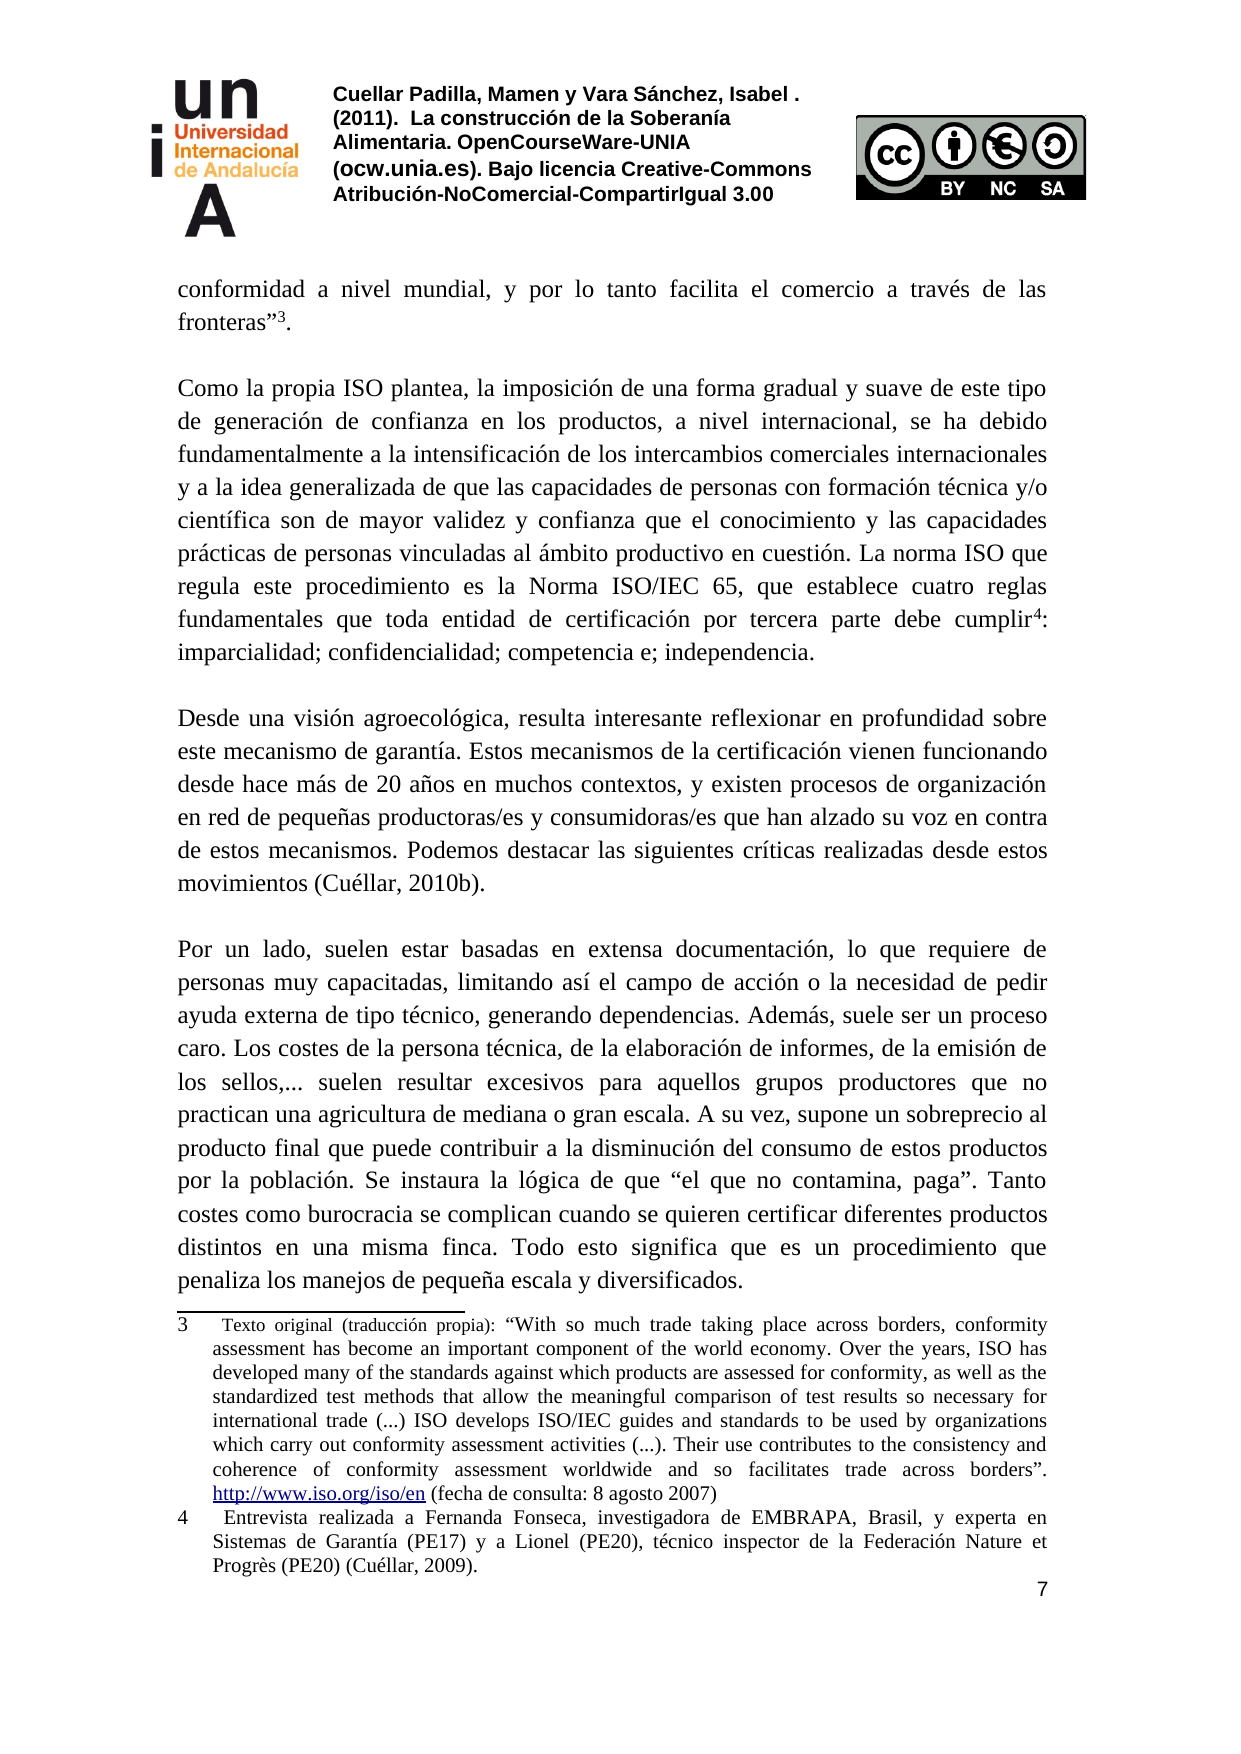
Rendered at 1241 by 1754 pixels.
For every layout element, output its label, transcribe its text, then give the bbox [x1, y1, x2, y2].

picture [148, 75, 303, 240]
text Texto original (traducción propia): “With so much trade taking place across borders, conformity assessment has become an important component of the world economy. Over the years, ISO has developed many of the standards against which products are assessed for conformity, as well as the standardized test methods that allow the meaningful comparison of test results so necessary for international trade (...) ISO develops ISO/IEC guides and standards to be used by organizations which carry out conformity assessment activities (...). Their use contributes to the consistency and coherence of conformity assessment worldwide and so facilitates trade across borders”. http://www.iso.org/iso/en (fecha de consulta: 8 agosto 2007) [177, 1312, 1048, 1504]
text conformidad a nivel mundial, y por lo tanto facilita el comercio a través de las fronteras”. [177, 271, 1048, 337]
list Por un lado, suelen estar basadas en extensa documentación, lo que requiere de personas muy capacitadas, limitando así el campo de acción o la necesidad de pedir ayuda externa de tipo técnico, generando dependencias. Además, suele ser un proceso caro. Los costes de la persona técnica, de la elaboración de informes, de la emisión de los sellos,... suelen resultar excesivos para aquellos grupos productores que no practican una agricultura de mediana o gran escala. A su vez, supone un sobreprecio al producto final que puede contribuir a la disminución del consumo de estos productos por la población. Se instaura la lógica de que “el que no contamina, paga”. Tanto costes como burocracia se complican cuando se quieren certificar diferentes productos distintos en una misma finca. Todo esto significa que es un procedimiento que penaliza los manejos de pequeña escala y diversificados. [177, 931, 1048, 1295]
text Entrevista realizada a Fernanda Fonseca, investigadora de EMBRAPA, Brasil, y experta en Sistemas de Garantía (PE17) y a Lionel (PE20), técnico inspector de la Federación Nature et Progrès (PE20) (Cuéllar, 2009). [177, 1504, 1048, 1577]
text Como la propia ISO plantea, la imposición de una forma gradual y suave de este tipo de generación de confianza en los productos, a nivel internacional, se ha debido fundamentalmente a la intensificación de los intercambios comerciales internacionales y a la idea generalizada de que las capacidades de personas con formación técnica y/o científica son de mayor validez y confianza que el conocimiento y las capacidades prácticas de personas vinculadas al ámbito productivo en cuestión. La norma ISO que regula este procedimiento es la Norma ISO/IEC 65, que establece cuatro reglas fundamentales que toda entidad de certificación por tercera parte debe cumplir: imparcialidad; confidencialidad; competencia e; independencia. [177, 370, 1048, 667]
text Desde una visión agroecológica, resulta interesante reflexionar en profundidad sobre este mecanismo de garantía. Estos mecanismos de la certificación vienen funcionando desde hace más de 20 años en muchos contextos, y existen procesos de organización en red de pequeñas productoras/es y consumidoras/es que han alzado su voz en contra de estos mecanismos. Podemos destacar las siguientes críticas realizadas desde estos movimientos (Cuéllar, 2010b). [177, 700, 1048, 898]
